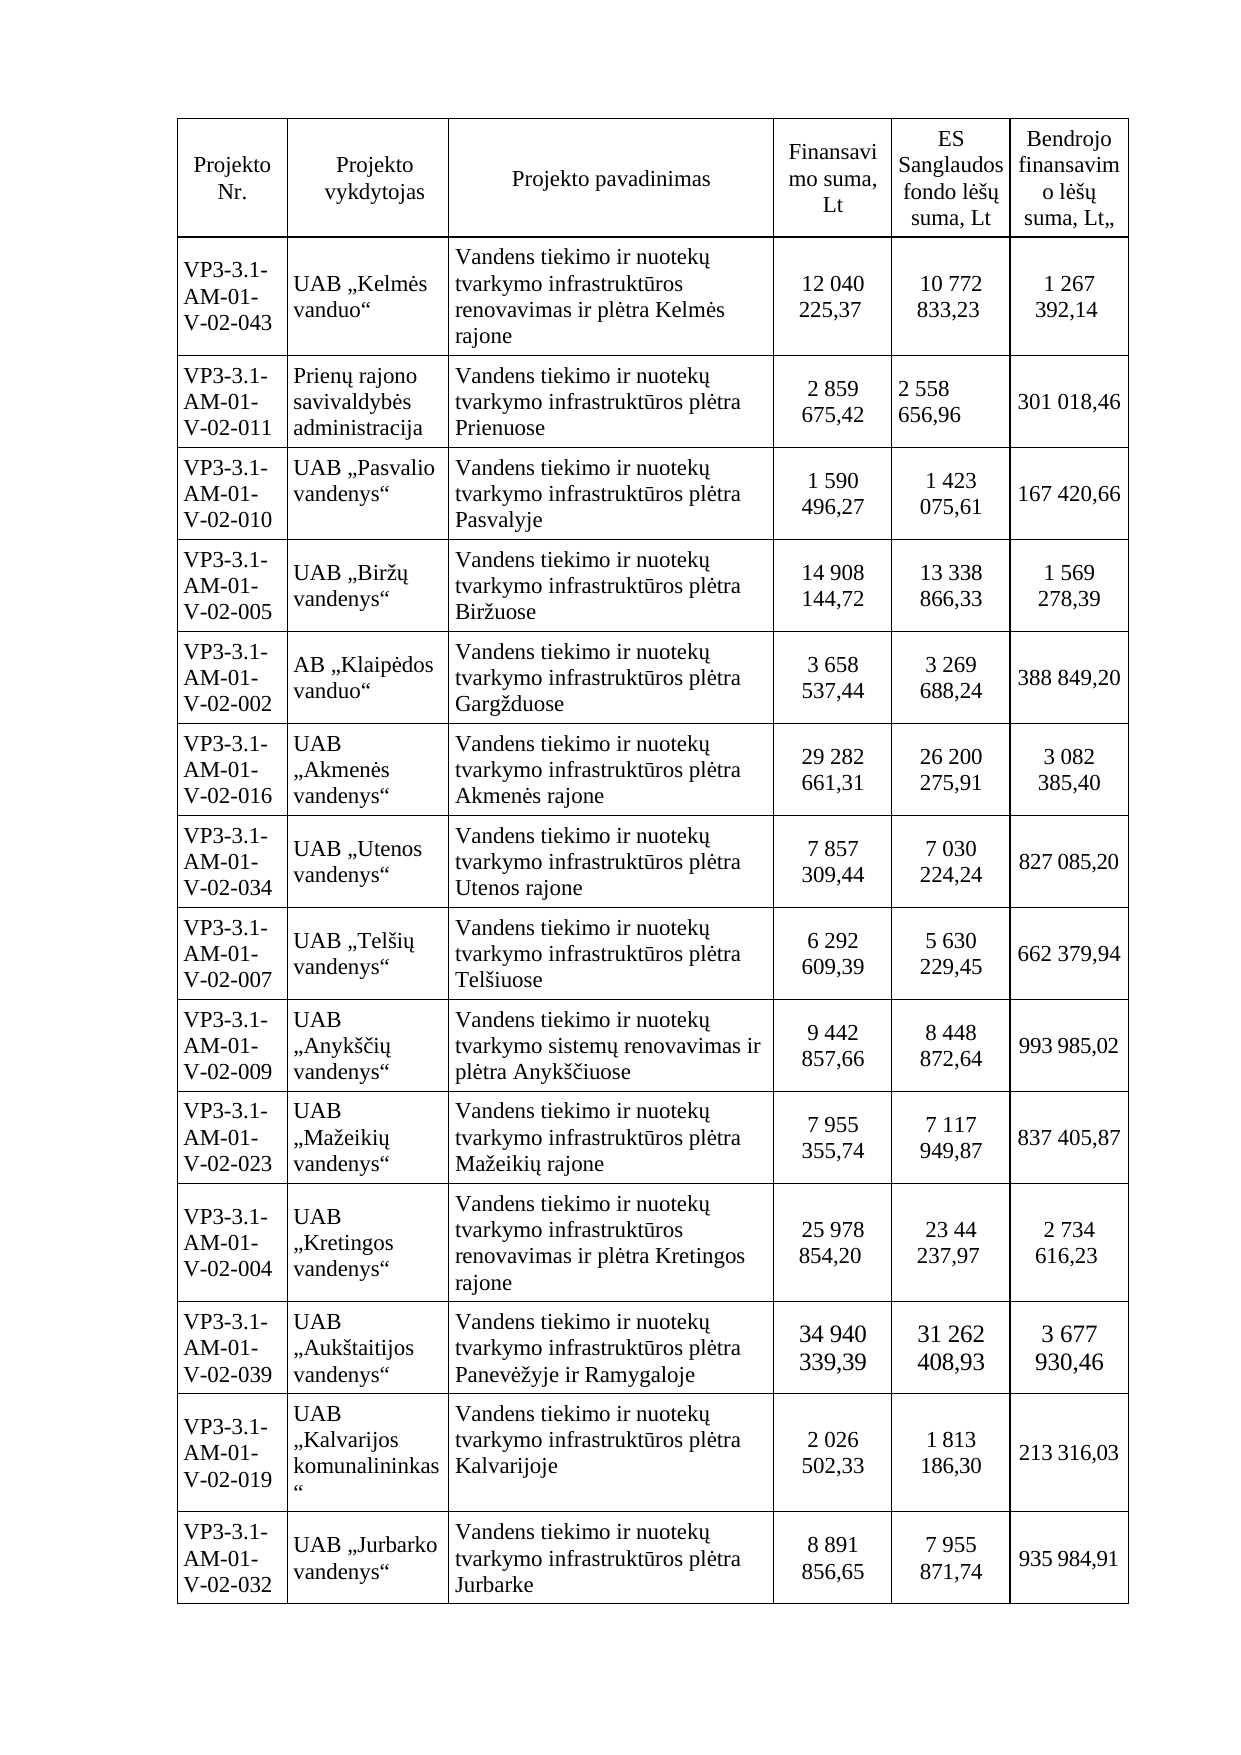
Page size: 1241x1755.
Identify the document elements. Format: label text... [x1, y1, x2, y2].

table_cell VP3-3.1-AM-01-V-02-007 [178, 908, 287, 999]
table_cell 31 262 408,93 [892, 1302, 1009, 1393]
table_cell 213 316,03 [1011, 1394, 1128, 1511]
table_cell 25 978 854,20 [774, 1184, 891, 1301]
table_cell 29 282 661,31 [774, 724, 891, 815]
table_cell 3 269 688,24 [892, 632, 1009, 723]
table_cell VP3-3.1-AM-01-V-02-032 [178, 1512, 287, 1603]
table_cell 662 379,94 [1011, 908, 1128, 999]
table_cell VP3-3.1-AM-01-V-02-010 [178, 448, 287, 539]
table_cell VP3-3.1-AM-01-V-02-004 [178, 1184, 287, 1301]
table_cell 1 569 278,39 [1011, 540, 1128, 631]
table_cell 5 630 229,45 [892, 908, 1009, 999]
table_header Projekto Nr. [178, 119, 287, 236]
table_cell 14 908 144,72 [774, 540, 891, 631]
table_cell Vandens tiekimo ir nuotekų tvarkymo sistemų renovavimas ir plėtra Anykščiuose [449, 1000, 773, 1091]
table_cell 2 859 675,42 [774, 356, 891, 447]
table_cell 10 772 833,23 [892, 238, 1009, 355]
table_cell 827 085,20 [1011, 816, 1128, 907]
table_cell UAB „Mažeikių vandenys“ [288, 1092, 448, 1183]
table_cell Vandens tiekimo ir nuotekų tvarkymo infrastruktūros plėtra Mažeikių rajone [449, 1092, 773, 1183]
table_cell Vandens tiekimo ir nuotekų tvarkymo infrastruktūros plėtra Panevėžyje ir Ramygaloje [449, 1302, 773, 1393]
table_cell 1 267 392,14 [1011, 238, 1128, 355]
table_cell 7 857 309,44 [774, 816, 891, 907]
table_cell 388 849,20 [1011, 632, 1128, 723]
table_cell 1 423 075,61 [892, 448, 1009, 539]
table_cell UAB „Kalvarijos komunalininkas“ [288, 1394, 448, 1511]
table_cell 9 442 857,66 [774, 1000, 891, 1091]
table_cell 3 677 930,46 [1011, 1302, 1128, 1393]
table_cell Vandens tiekimo ir nuotekų tvarkymo infrastruktūros renovavimas ir plėtra Kelmės rajone [449, 238, 773, 355]
table_cell 7 955 355,74 [774, 1092, 891, 1183]
table_cell Vandens tiekimo ir nuotekų tvarkymo infrastruktūros plėtra Jurbarke [449, 1512, 773, 1603]
table_cell UAB „Biržų vandenys“ [288, 540, 448, 631]
table_header ES Sanglaudos fondo lėšų suma, Lt [892, 119, 1009, 236]
table_cell VP3-3.1-AM-01-V-02-023 [178, 1092, 287, 1183]
table_cell VP3-3.1-AM-01-V-02-019 [178, 1394, 287, 1511]
table_cell 837 405,87 [1011, 1092, 1128, 1183]
table_header Finansavimo suma, Lt [774, 119, 891, 236]
table_cell VP3-3.1-AM-01-V-02-005 [178, 540, 287, 631]
table_cell AB „Klaipėdos vanduo“ [288, 632, 448, 723]
table_cell 6 292 609,39 [774, 908, 891, 999]
table_cell UAB „Kelmės vanduo“ [288, 238, 448, 355]
table_cell 26 200 275,91 [892, 724, 1009, 815]
table_cell 935 984,91 [1011, 1512, 1128, 1603]
table_cell VP3-3.1-AM-01-V-02-016 [178, 724, 287, 815]
table_cell Vandens tiekimo ir nuotekų tvarkymo infrastruktūros plėtra Kalvarijoje [449, 1394, 773, 1511]
table_cell Vandens tiekimo ir nuotekų tvarkymo infrastruktūros plėtra Akmenės rajone [449, 724, 773, 815]
table_cell UAB „Akmenės vandenys“ [288, 724, 448, 815]
table_cell 301 018,46 [1011, 356, 1128, 447]
table_header Bendrojo finansavimo lėšų suma, Lt„ [1011, 119, 1128, 236]
table_cell UAB „Aukštaitijos vandenys“ [288, 1302, 448, 1393]
table_cell 13 338 866,33 [892, 540, 1009, 631]
table_cell Vandens tiekimo ir nuotekų tvarkymo infrastruktūros plėtra Utenos rajone [449, 816, 773, 907]
table_cell VP3-3.1-AM-01-V-02-034 [178, 816, 287, 907]
table_cell UAB „Anykščių vandenys“ [288, 1000, 448, 1091]
table_cell 8 891 856,65 [774, 1512, 891, 1603]
table_header Projekto pavadinimas [449, 119, 773, 236]
table_cell 167 420,66 [1011, 448, 1128, 539]
table_cell Prienų rajono savivaldybės administracija [288, 356, 448, 447]
table_cell 8 448 872,64 [892, 1000, 1009, 1091]
table_cell 7 030 224,24 [892, 816, 1009, 907]
table_cell VP3-3.1-AM-01-V-02-039 [178, 1302, 287, 1393]
table_cell UAB „Jurbarko vandenys“ [288, 1512, 448, 1603]
table_cell 2 026 502,33 [774, 1394, 891, 1511]
table_cell 34 940 339,39 [774, 1302, 891, 1393]
table_cell 2 558 656,96 [892, 356, 1009, 447]
table_cell 3 082 385,40 [1011, 724, 1128, 815]
table_cell UAB „Telšių vandenys“ [288, 908, 448, 999]
table_cell 1 813 186,30 [892, 1394, 1009, 1511]
table_cell 12 040 225,37 [774, 238, 891, 355]
table_cell Vandens tiekimo ir nuotekų tvarkymo infrastruktūros plėtra Biržuose [449, 540, 773, 631]
table_cell Vandens tiekimo ir nuotekų tvarkymo infrastruktūros renovavimas ir plėtra Kretingos rajone [449, 1184, 773, 1301]
table_header Projekto vykdytojas [288, 119, 448, 236]
table_cell Vandens tiekimo ir nuotekų tvarkymo infrastruktūros plėtra Telšiuose [449, 908, 773, 999]
table_cell UAB „Pasvalio vandenys“ [288, 448, 448, 539]
table_cell VP3-3.1-AM-01-V-02-002 [178, 632, 287, 723]
table_cell 993 985,02 [1011, 1000, 1128, 1091]
table_cell VP3-3.1-AM-01-V-02-043 [178, 238, 287, 355]
table_cell Vandens tiekimo ir nuotekų tvarkymo infrastruktūros plėtra Gargžduose [449, 632, 773, 723]
table_cell 1 590 496,27 [774, 448, 891, 539]
table_cell UAB „Kretingos vandenys“ [288, 1184, 448, 1301]
table_cell VP3-3.1-AM-01-V-02-011 [178, 356, 287, 447]
table_cell UAB „Utenos vandenys“ [288, 816, 448, 907]
table_cell 3 658 537,44 [774, 632, 891, 723]
table_cell VP3-3.1-AM-01-V-02-009 [178, 1000, 287, 1091]
table_cell Vandens tiekimo ir nuotekų tvarkymo infrastruktūros plėtra Pasvalyje [449, 448, 773, 539]
table_cell 7 955 871,74 [892, 1512, 1009, 1603]
table_cell 2 734 616,23 [1011, 1184, 1128, 1301]
table_cell Vandens tiekimo ir nuotekų tvarkymo infrastruktūros plėtra Prienuose [449, 356, 773, 447]
table_cell 7 117 949,87 [892, 1092, 1009, 1183]
table_cell 23 44 237,97 [892, 1184, 1009, 1301]
